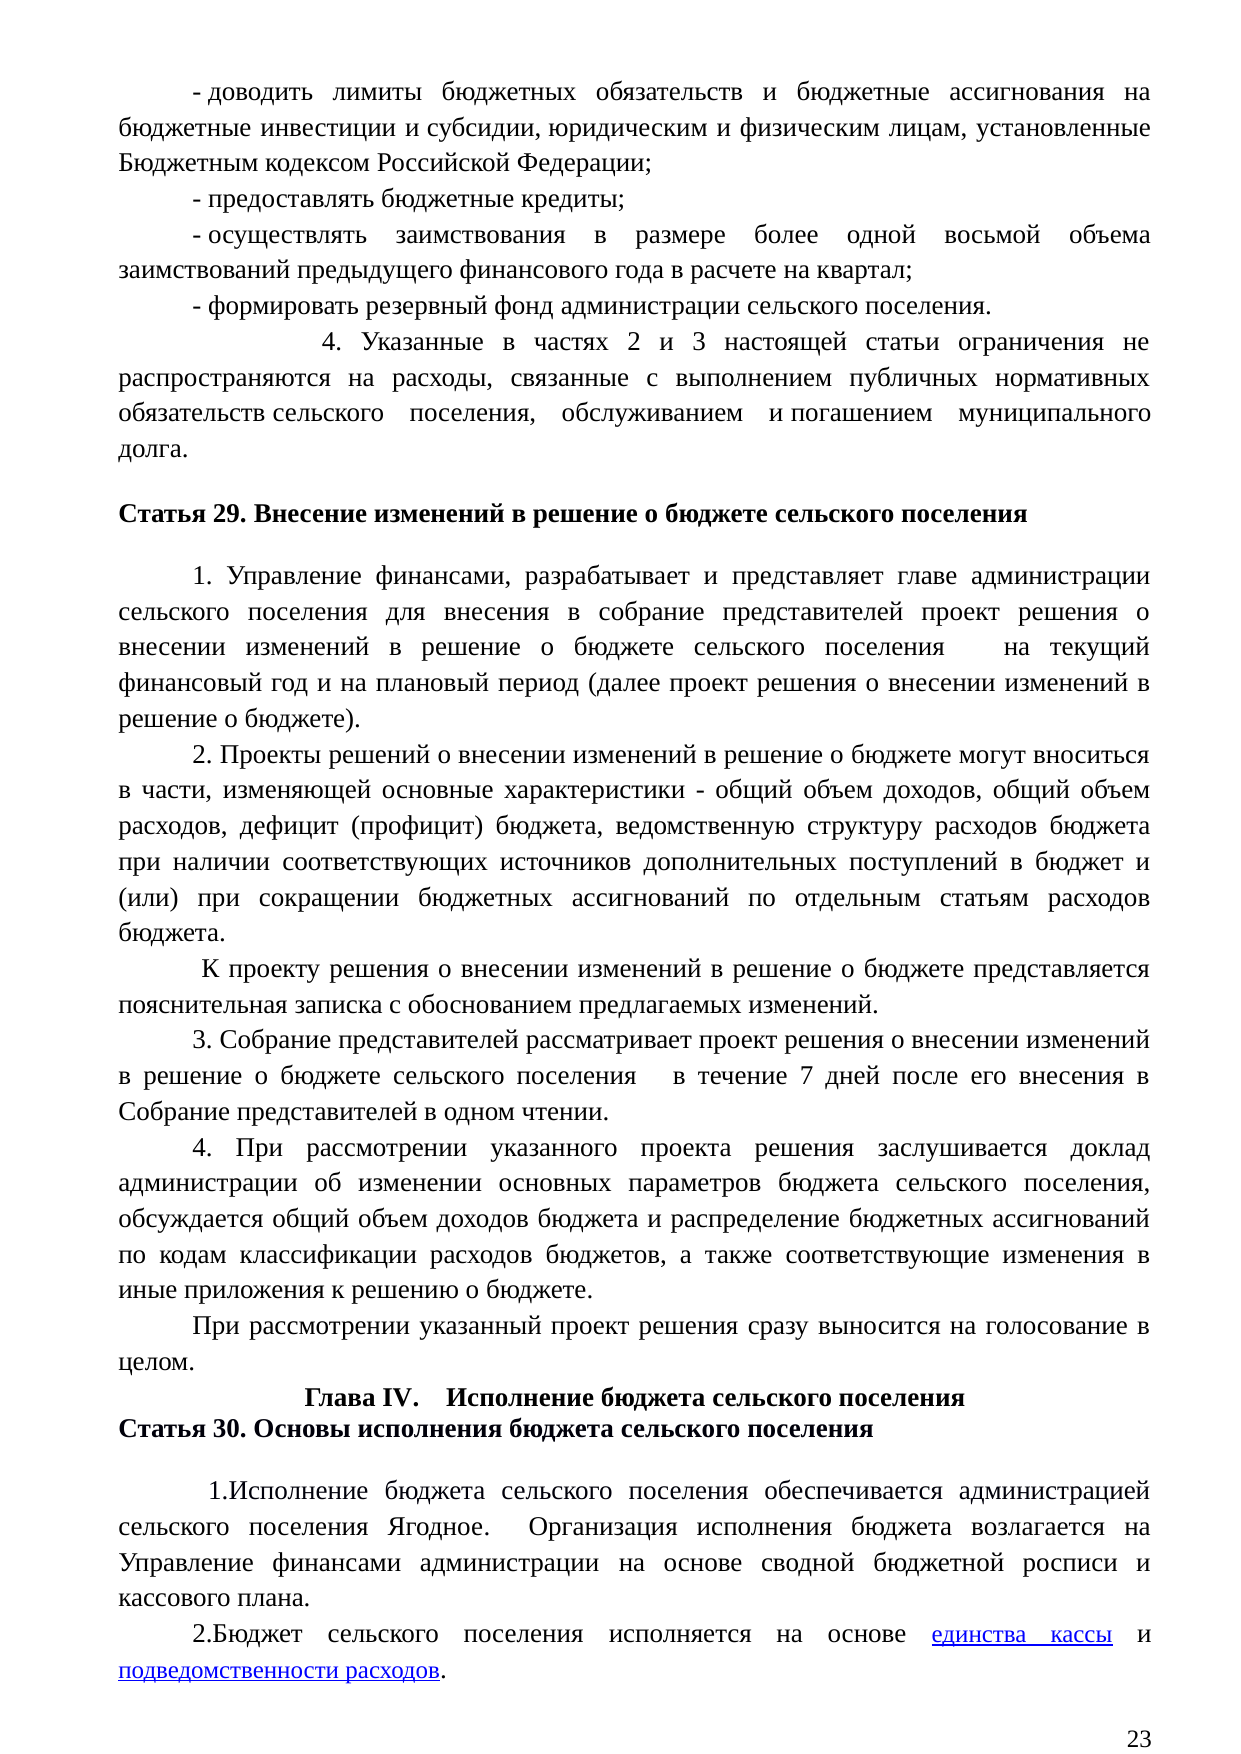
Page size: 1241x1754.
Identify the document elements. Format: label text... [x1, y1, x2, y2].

text 3. Собрание представителей рассматривает проект решения о внесении изменений в решение о бюджете сельского поселения в течение 7 дней после его внесения в Собрание представителей в одном чтении. [118, 1023, 1152, 1126]
text 4. Указанные в частях 2 и 3 настоящей статьи ограничения не распространяются на расходы, связанные с выполнением публичных нормативных обязательств сельского поселения, обслуживанием и погашением муниципального долга. [118, 325, 1152, 463]
text - предоставлять бюджетные кредиты; [118, 182, 1152, 213]
text - формировать резервный фонд администрации сельского поселения. [118, 289, 1152, 321]
text - доводить лимиты бюджетных обязательств и бюджетные ассигнования на бюджетные инвестиции и субсидии, юридическим и физическим лицам, установленные Бюджетным кодексом Российской Федерации; [118, 75, 1152, 178]
text При рассмотрении указанный проект решения сразу выносится на голосование в целом. [118, 1309, 1152, 1376]
subtitle Статья 30. Основы исполнения бюджета сельского поселения [118, 1412, 1152, 1443]
subtitle 1.Исполнение бюджета сельского поселения обеспечивается администрацией сельского поселения Ягодное. Организация исполнения бюджета возлагается на Управление финансами администрации на основе сводной бюджетной росписи и кассового плана. [118, 1474, 1152, 1613]
text 2. Проекты решений о внесении изменений в решение о бюджете могут вноситься в части, изменяющей основные характеристики - общий объем доходов, общий объем расходов, дефицит (профицит) бюджета, ведомственную структуру расходов бюджета при наличии соответствующих источников дополнительных поступлений в бюджет и (или) при сокращении бюджетных ассигнований по отдельным статьям расходов бюджета. [118, 738, 1152, 947]
text 4. При рассмотрении указанного проекта решения заслушивается доклад администрации об изменении основных параметров бюджета сельского поселения, обсуждается общий объем доходов бюджета и распределение бюджетных ассигнований по кодам классификации расходов бюджетов, а также соответствующие изменения в иные приложения к решению о бюджете. [118, 1131, 1152, 1305]
text К проекту решения о внесении изменений в решение о бюджете представляется пояснительная записка с обоснованием предлагаемых изменений. [118, 952, 1152, 1019]
title Глава IV. Исполнение бюджета сельского поселения [118, 1381, 1152, 1412]
text Статья 29. Внесение изменений в решение о бюджете сельского поселения [118, 497, 1152, 528]
text 2.Бюджет сельского поселения исполняется на основе единства кассы и подведомственности расходов. [118, 1617, 1152, 1684]
text 1. Управление финансами, разрабатывает и представляет главе администрации сельского поселения для внесения в собрание представителей проект решения о внесении изменений в решение о бюджете сельского поселения на текущий финансовый год и на плановый период (далее проект решения о внесении изменений в решение о бюджете). [118, 559, 1152, 733]
text - осуществлять заимствования в размере более одной восьмой объема заимствований предыдущего финансового года в расчете на квартал; [118, 218, 1152, 285]
